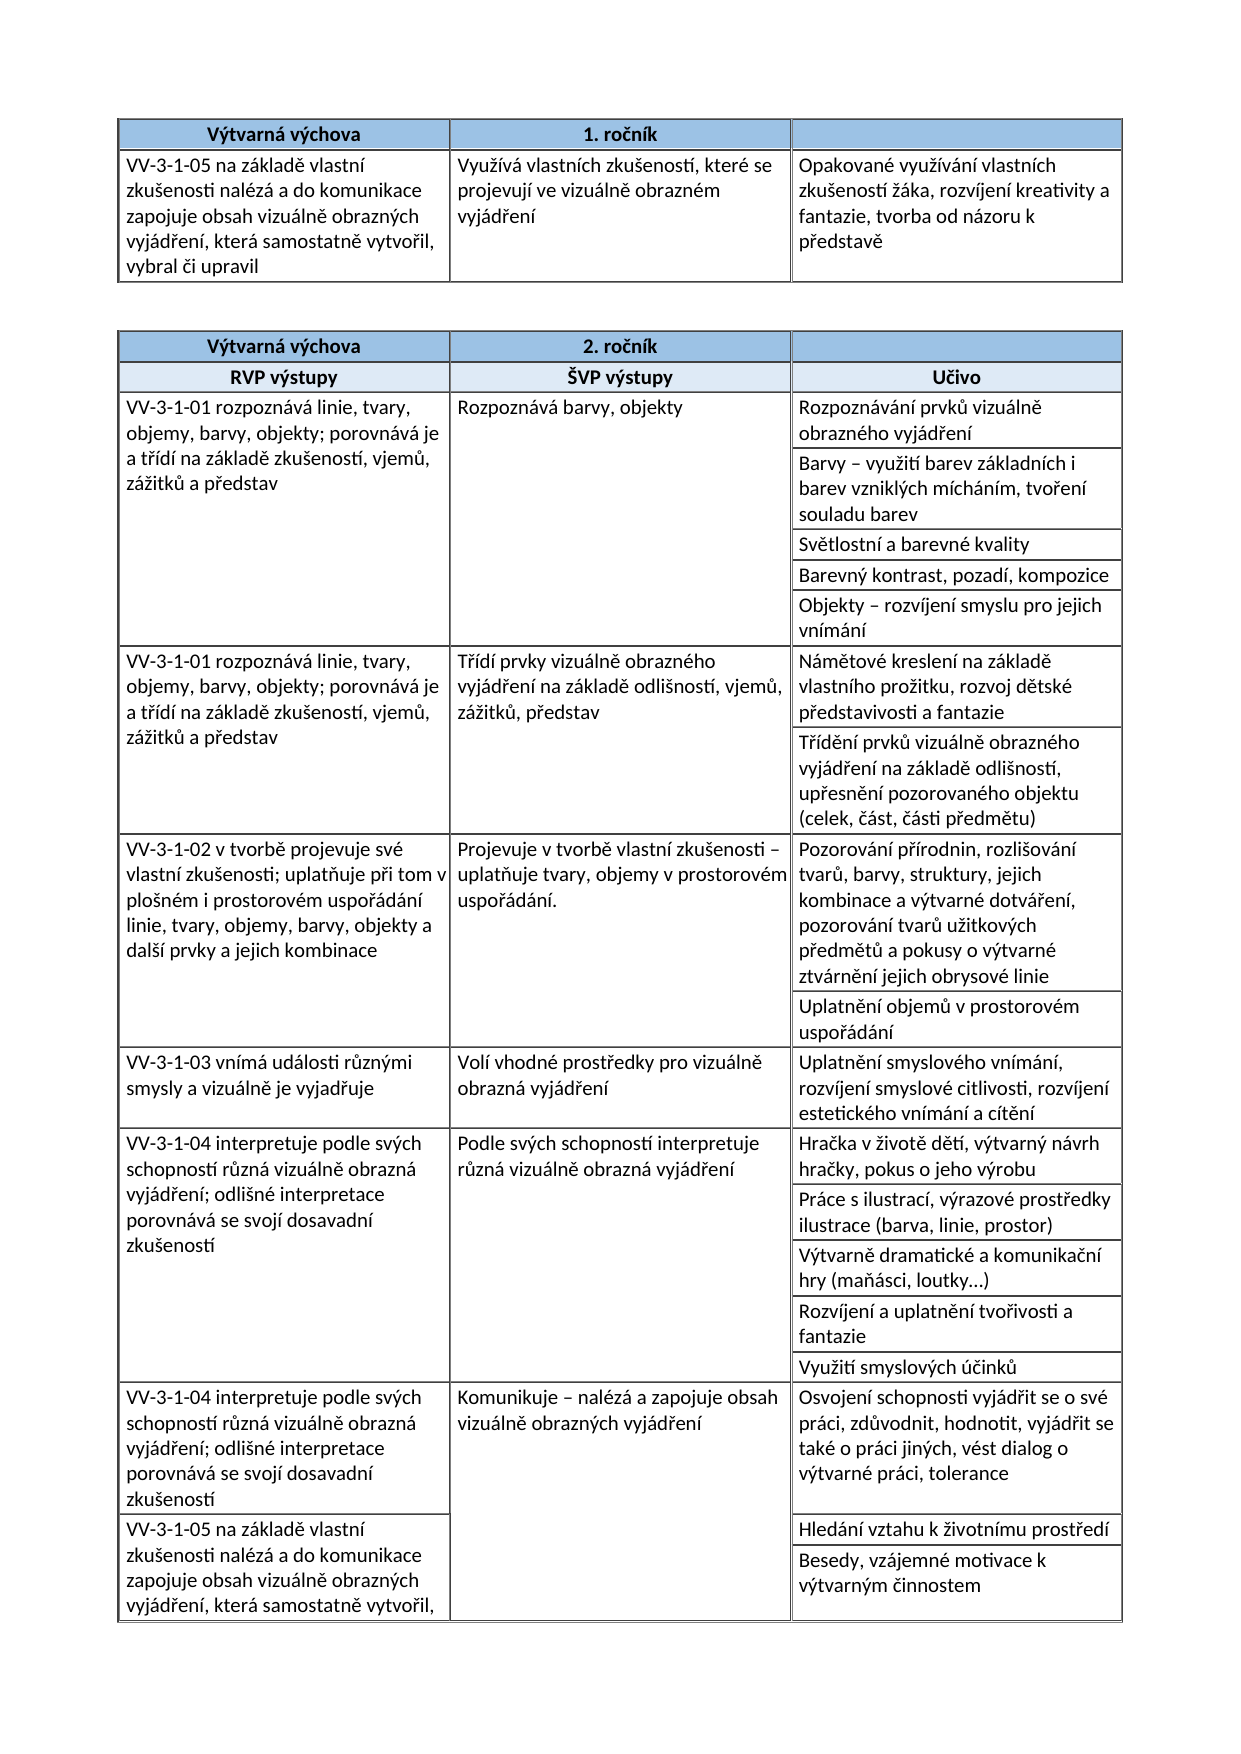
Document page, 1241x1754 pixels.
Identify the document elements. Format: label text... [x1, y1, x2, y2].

table_cell VV-3-1-05 na základě vlastní zkušenosti nalézá a do komunikace zapojuje obsah vizuálně obrazných vyjádření, která samostatně vytvořil, [120, 1515, 449, 1620]
table_cell VV-3-1-01 rozpoznává linie, tvary, objemy, barvy, objekty; porovnává je a třídí na základě zkušeností, vjemů, zážitků a představ [120, 393, 449, 645]
table_cell Práce s ilustrací, výrazové prostředky ilustrace (barva, linie, prostor) [793, 1185, 1121, 1239]
table_cell Osvojení schopnosti vyjádřit se o své práci, zdůvodnit, hodnotit, vyjádřit se také o práci jiných, vést dialog o výtvarné práci, tolerance [793, 1383, 1121, 1513]
table_cell Pozorování přírodnin, rozlišování tvarů, barvy, struktury, jejich kombinace a výtvarné dotváření, pozorování tvarů užitkových předmětů a pokusy o výtvarné ztvárnění jejich obrysové linie [793, 835, 1121, 990]
table_cell Výtvarně dramatické a komunikační hry (maňásci, loutky…) [793, 1241, 1121, 1295]
table_cell Komunikuje – nalézá a zapojuje obsah vizuálně obrazných vyjádření [451, 1383, 790, 1620]
table_cell Podle svých schopností interpretuje různá vizuálně obrazná vyjádření [451, 1129, 790, 1381]
table_cell Uplatnění smyslového vnímání, rozvíjení smyslové citlivosti, rozvíjení estetického vnímání a cítění [793, 1048, 1121, 1127]
table_cell Využívá vlastních zkušeností, které se projevují ve vizuálně obrazném vyjádření [451, 151, 790, 281]
table_cell Barevný kontrast, pozadí, kompozice [793, 561, 1121, 589]
table_cell Uplatnění objemů v prostorovém uspořádání [793, 992, 1121, 1046]
table_cell Hračka v životě dětí, výtvarný návrh hračky, pokus o jeho výrobu [793, 1129, 1121, 1183]
table_cell Volí vhodné prostředky pro vizuálně obrazná vyjádření [451, 1048, 790, 1127]
table_cell VV-3-1-04 interpretuje podle svých schopností různá vizuálně obrazná vyjádření; odlišné interpretace porovnává se svojí dosavadní zkušeností [120, 1383, 449, 1513]
table_cell Besedy, vzájemné motivace k výtvarným činnostem [793, 1546, 1121, 1620]
table_cell VV-3-1-05 na základě vlastní zkušenosti nalézá a do komunikace zapojuje obsah vizuálně obrazných vyjádření, která samostatně vytvořil, vybral či upravil [120, 151, 449, 281]
table_cell Třídí prvky vizuálně obrazného vyjádření na základě odlišností, vjemů, zážitků, představ [451, 647, 790, 833]
table_header [793, 332, 1121, 361]
table_cell VV-3-1-04 interpretuje podle svých schopností různá vizuálně obrazná vyjádření; odlišné interpretace porovnává se svojí dosavadní zkušeností [120, 1129, 449, 1381]
table_cell Rozvíjení a uplatnění tvořivosti a fantazie [793, 1297, 1121, 1351]
table_cell VV-3-1-01 rozpoznává linie, tvary, objemy, barvy, objekty; porovnává je a třídí na základě zkušeností, vjemů, zážitků a představ [120, 647, 449, 833]
table_cell Projevuje v tvorbě vlastní zkušenosti – uplatňuje tvary, objemy v prostorovém uspořádání. [451, 835, 790, 1046]
table_cell Rozpoznávání prvků vizuálně obrazného vyjádření [793, 393, 1121, 447]
table_cell Využití smyslových účinků [793, 1353, 1121, 1381]
table_cell Objekty – rozvíjení smyslu pro jejich vnímání [793, 591, 1121, 645]
table_cell Rozpoznává barvy, objekty [451, 393, 790, 645]
table_cell Opakované využívání vlastních zkušeností žáka, rozvíjení kreativity a fantazie, tvorba od názoru k představě [793, 151, 1121, 281]
table_cell Třídění prvků vizuálně obrazného vyjádření na základě odlišností, upřesnění pozorovaného objektu (celek, část, části předmětu) [793, 728, 1121, 833]
table_cell Barvy – využití barev základních i barev vzniklých mícháním, tvoření souladu barev [793, 449, 1121, 528]
table_cell Námětové kreslení na základě vlastního prožitku, rozvoj dětské představivosti a fantazie [793, 647, 1121, 726]
table_header [793, 120, 1121, 148]
table_cell Hledání vztahu k životnímu prostředí [793, 1515, 1121, 1543]
table_cell Světlostní a barevné kvality [793, 530, 1121, 558]
table_cell VV-3-1-02 v tvorbě projevuje své vlastní zkušenosti; uplatňuje při tom v plošném i prostorovém uspořádání linie, tvary, objemy, barvy, objekty a další prvky a jejich kombinace [120, 835, 449, 1046]
table_cell VV-3-1-03 vnímá události různými smysly a vizuálně je vyjadřuje [120, 1048, 449, 1127]
